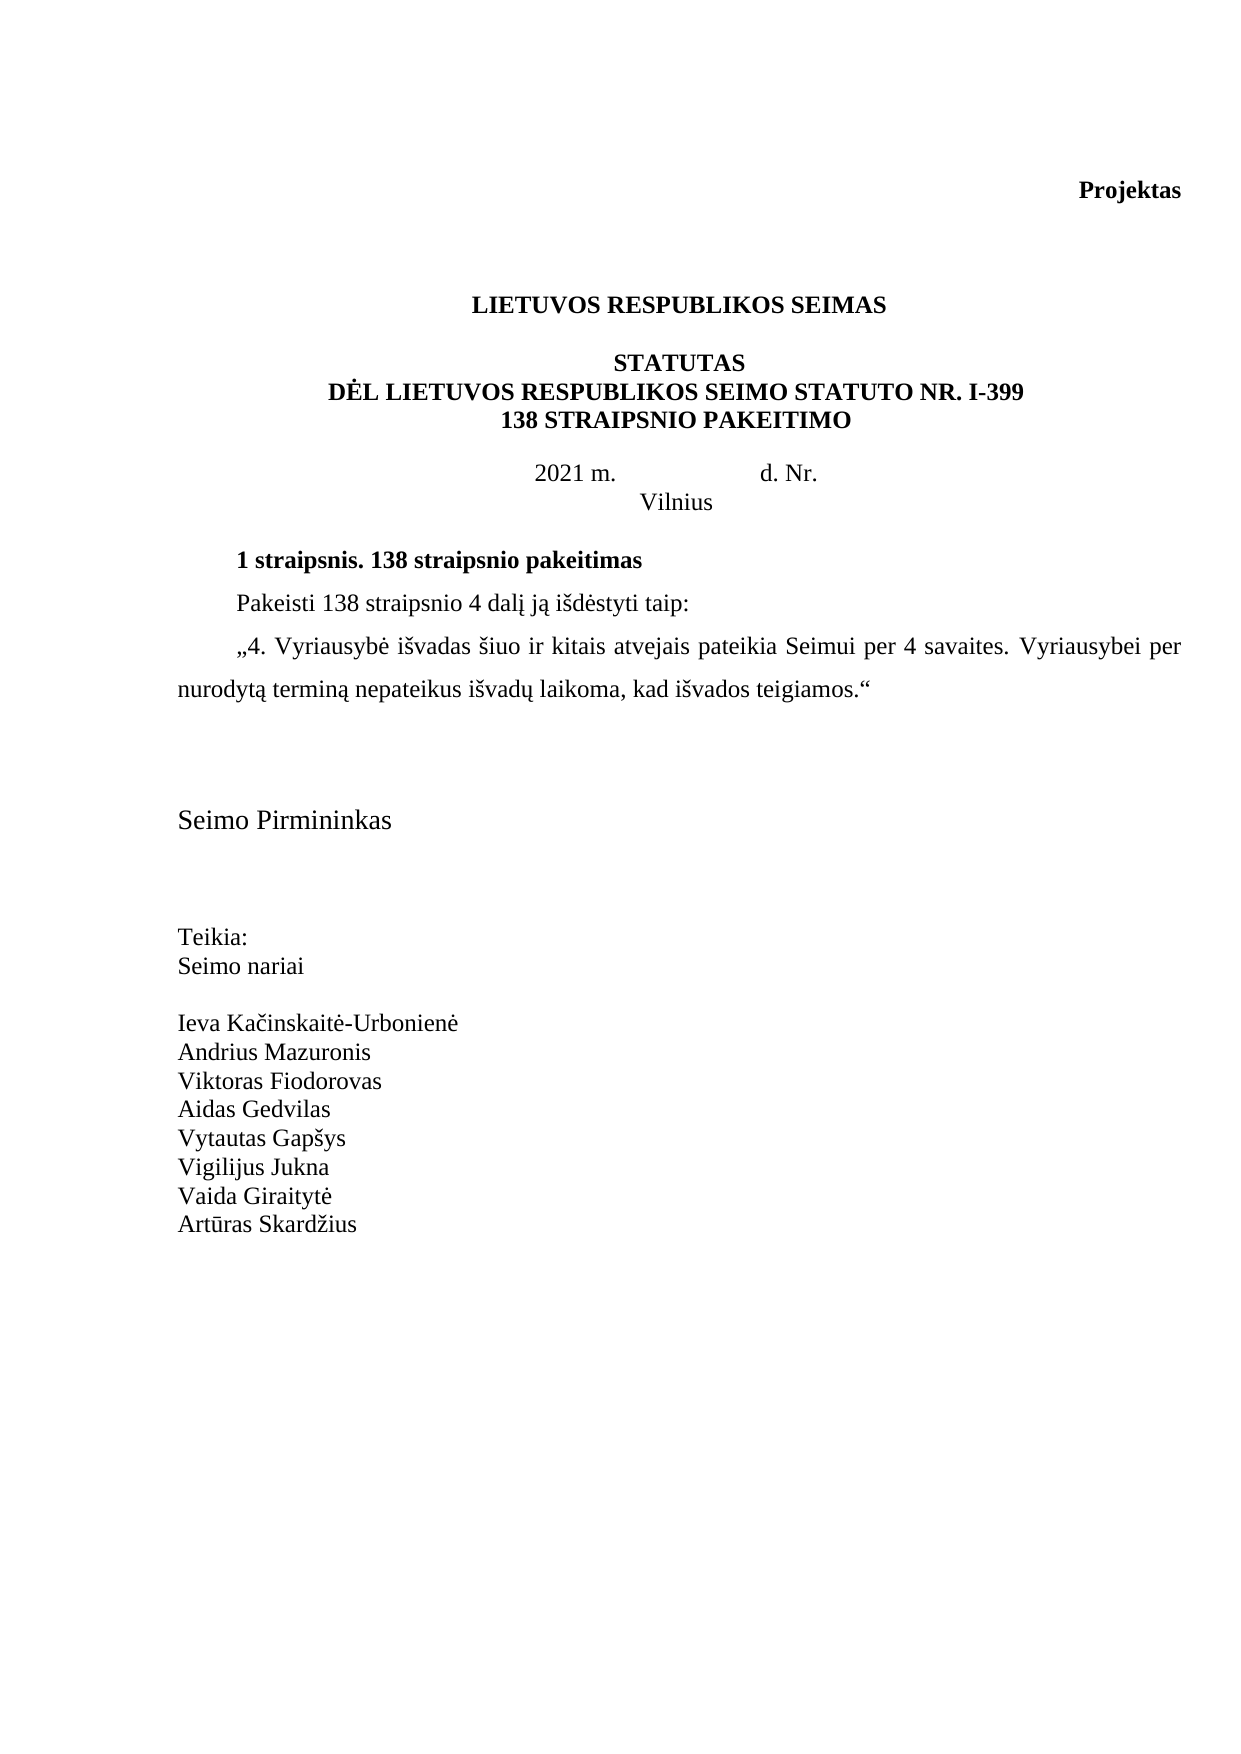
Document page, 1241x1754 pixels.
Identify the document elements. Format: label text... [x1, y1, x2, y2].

text DĖL LIETUVOS RESPUBLIKOS SEIMO STATUTO NR. I-399 [177, 377, 1181, 406]
text Artūras Skardžius [177, 1209, 1181, 1238]
text Vigilijus Jukna [177, 1152, 1181, 1181]
text Ieva Kačinskaitė-Urbonienė [177, 1008, 1181, 1037]
text Aidas Gedvilas [177, 1094, 1181, 1123]
text Vytautas Gapšys [177, 1123, 1181, 1152]
text Andrius Mazuronis [177, 1037, 1181, 1066]
text Vilnius [177, 487, 1181, 516]
text 138 STRAIPSNIO PAKEITIMO [177, 406, 1181, 434]
text „4. Vyriausybė išvadas šiuo ir kitais atvejais pateikia Seimui per 4 savaites. Vyriausybei per nurodytą terminą nepateikus išvadų laikoma, kad išvados teigiamos.“ [177, 631, 1181, 703]
text Vaida Giraitytė [177, 1181, 1181, 1209]
text 2021 m. d. Nr. [177, 458, 1181, 487]
text Pakeisti 138 straipsnio 4 dalį ją išdėstyti taip: [177, 588, 1181, 617]
text Projektas [930, 176, 1181, 204]
text STATUTAS [177, 348, 1181, 377]
text LIETUVOS RESPUBLIKOS SEIMAS [177, 291, 1181, 319]
text Seimo Pirmininkas [177, 803, 1181, 836]
text Viktoras Fiodorovas [177, 1066, 1181, 1094]
text 1 straipsnis. 138 straipsnio pakeitimas [177, 545, 1181, 573]
text Seimo nariai [177, 951, 1181, 979]
text Teikia: [177, 922, 1181, 951]
